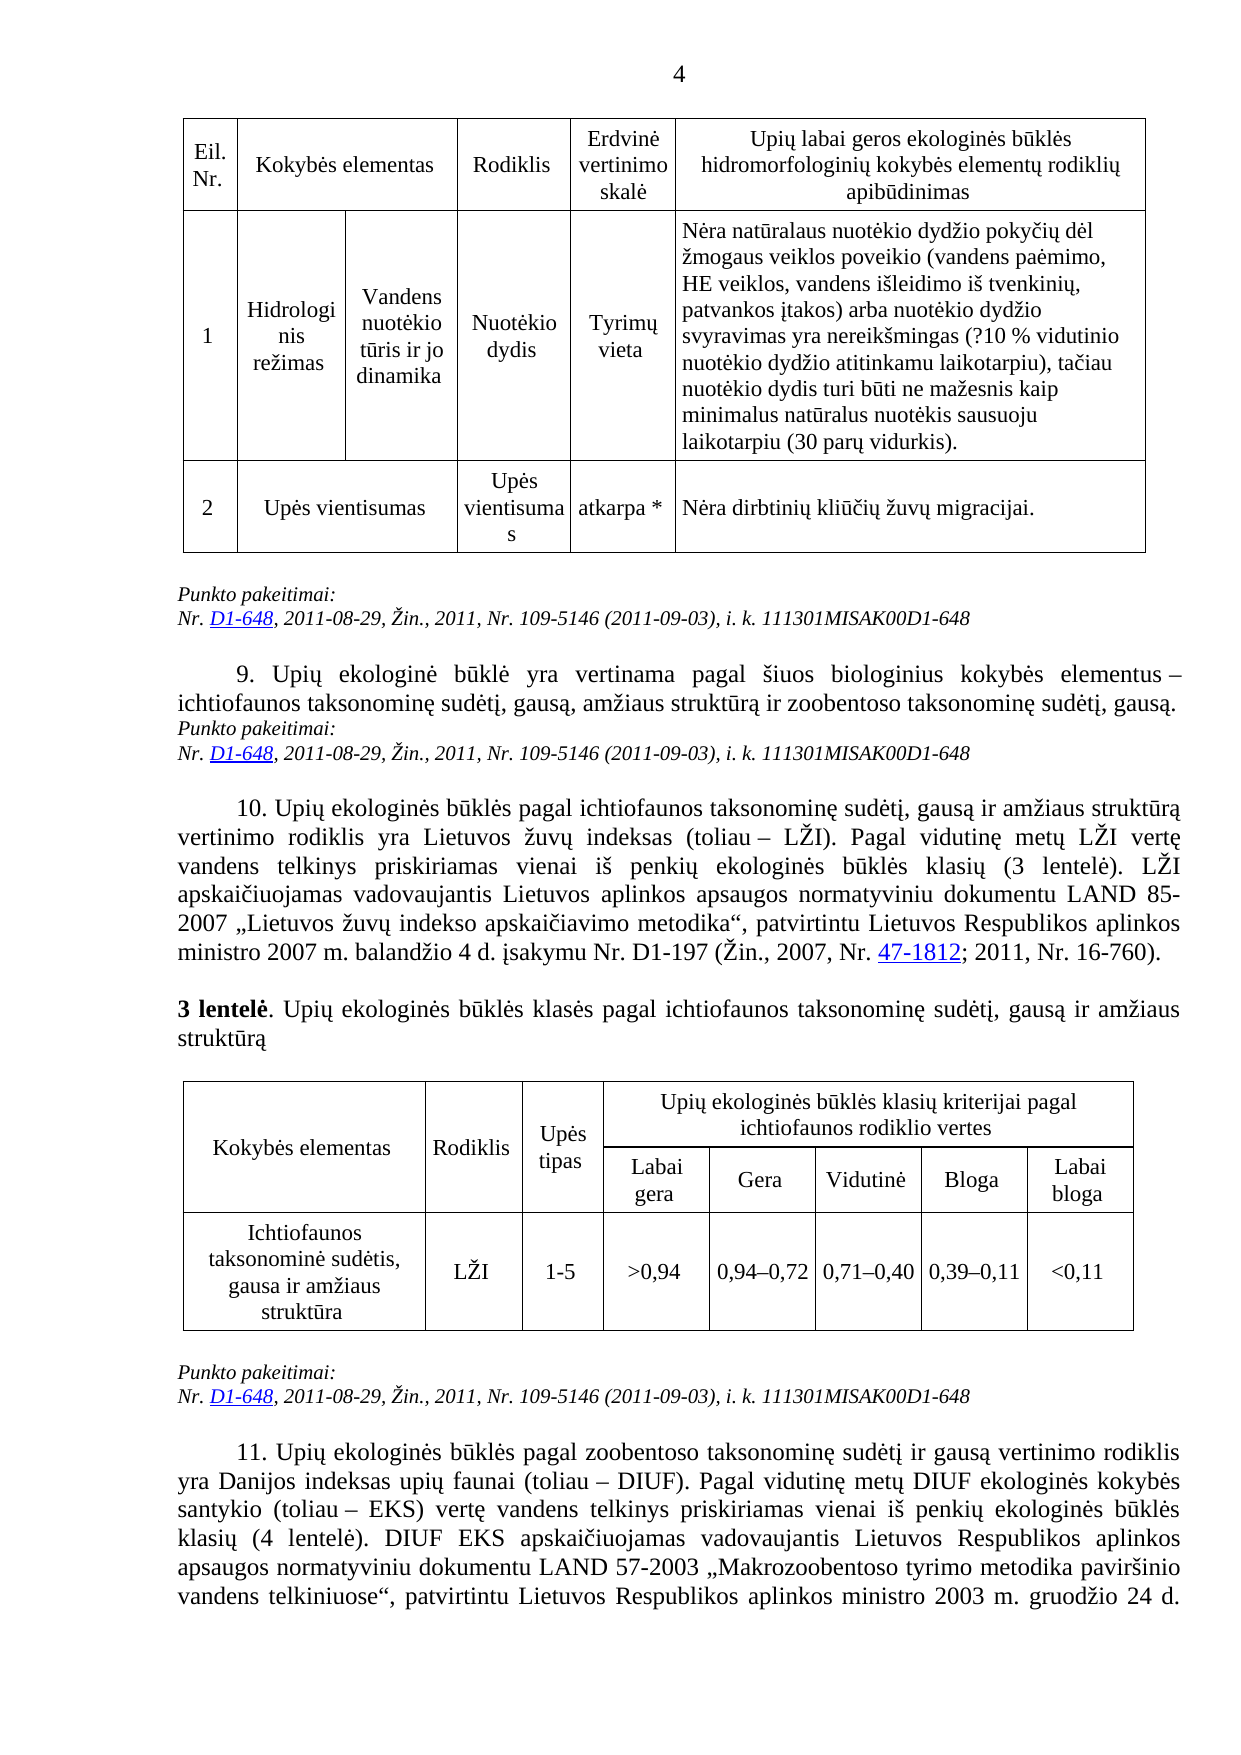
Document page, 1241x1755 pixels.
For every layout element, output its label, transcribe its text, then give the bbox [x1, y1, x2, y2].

table_header Rodiklis [458, 119, 570, 210]
table_header Upės tipas [523, 1082, 603, 1212]
table_cell Hidrologinis režimas [238, 211, 345, 460]
text Nr. D1-648, 2011-08-29, Žin., 2011, Nr. 109-5146 (2011-09-03), i. k. 111301MISAK00D1-648 [177, 1384, 1181, 1408]
table_cell Upės vientisumas [458, 461, 570, 552]
text 11. Upių ekologinės būklės pagal zoobentoso taksonominę sudėtį ir gausą vertinimo rodiklis yra Danijos indeksas upių faunai (toliau – DIUF). Pagal vidutinę metų DIUF ekologinės kokybės santykio (toliau – EKS) vertę vandens telkinys priskiriamas vienai iš penkių ekologinės būklės klasių (4 lentelė). DIUF EKS apskaičiuojamas vadovaujantis Lietuvos Respublikos aplinkos apsaugos normatyviniu dokumentu LAND 57-2003 „Makrozoobentoso tyrimo metodika paviršinio vandens telkiniuose“, patvirtintu Lietuvos Respublikos aplinkos ministro 2003 m. gruodžio 24 d. [177, 1437, 1181, 1609]
table_header Kokybės elementas [238, 119, 457, 210]
table_cell 0,71–0,40 [816, 1213, 921, 1330]
table_cell Nuotėkio dydis [458, 211, 570, 460]
table_cell 2 [184, 461, 237, 552]
table_cell 0,39–0,11 [922, 1213, 1027, 1330]
table_cell Bloga [922, 1148, 1027, 1212]
table_header Upių labai geros ekologinės būklės hidromorfologinių kokybės elementų rodiklių apibūdinimas [676, 119, 1145, 210]
table_cell Vidutinė [816, 1148, 921, 1212]
table_header Rodiklis [426, 1082, 522, 1212]
table_cell 1 [184, 211, 237, 460]
table_cell Upės vientisumas [238, 461, 457, 552]
text Nr. D1-648, 2011-08-29, Žin., 2011, Nr. 109-5146 (2011-09-03), i. k. 111301MISAK00D1-648 [177, 740, 1181, 764]
table_header Upių ekologinės būklės klasių kriterijai pagal ichtiofaunos rodiklio vertes [604, 1082, 1133, 1146]
text 9. Upių ekologinė būklė yra vertinama pagal šiuos biologinius kokybės elementus – ichtiofaunos taksonominę sudėtį, gausą, amžiaus struktūrą ir zoobentoso taksonominę sudėtį, gausą. [177, 659, 1181, 716]
table_cell atkarpa * [571, 461, 675, 552]
table_cell <0,11 [1028, 1213, 1133, 1330]
table_cell Nėra natūralaus nuotėkio dydžio pokyčių dėl žmogaus veiklos poveikio (vandens paėmimo, HE veiklos, vandens išleidimo iš tvenkinių, patvankos įtakos) arba nuotėkio dydžio svyravimas yra nereikšmingas (?<=10 % vidutinio nuotėkio dydžio atitinkamu laikotarpiu), tačiau nuotėkio dydis turi būti ne mažesnis kaip minimalus natūralus nuotėkis sausuoju laikotarpiu (30 parų vidurkis). [676, 211, 1145, 460]
text Nr. D1-648, 2011-08-29, Žin., 2011, Nr. 109-5146 (2011-09-03), i. k. 111301MISAK00D1-648 [177, 606, 1181, 630]
text Punkto pakeitimai: [177, 582, 1181, 606]
table_cell 1-5 [523, 1213, 603, 1330]
table_cell tyrimų vieta [571, 211, 675, 460]
table_cell 0,94–0,72 [710, 1213, 815, 1330]
table_cell Vandens nuotėkio tūris ir jo dinamika [346, 211, 457, 460]
table_cell Labai gera [604, 1148, 709, 1212]
table_header Erdvinė vertinimo skalė [571, 119, 675, 210]
table_header Eil. Nr. [184, 119, 237, 210]
text Punkto pakeitimai: [177, 716, 1181, 740]
table_cell >0,94 [604, 1213, 709, 1330]
table_cell LŽI [426, 1213, 522, 1330]
text Punkto pakeitimai: [177, 1360, 1181, 1384]
table_header Kokybės elementas [184, 1082, 425, 1212]
text 3 lentelė. Upių ekologinės būklės klasės pagal ichtiofaunos taksonominę sudėtį, gausą ir amžiaus struktūrą [177, 994, 1181, 1052]
table_cell Nėra dirbtinių kliūčių žuvų migracijai. [676, 461, 1145, 552]
table_cell Ichtiofaunos taksonominė sudėtis, gausa ir amžiaus struktūra [184, 1213, 425, 1330]
table_cell Labai bloga [1028, 1148, 1133, 1212]
table_cell Gera [710, 1148, 815, 1212]
text 10. Upių ekologinės būklės pagal ichtiofaunos taksonominę sudėtį, gausą ir amžiaus struktūrą vertinimo rodiklis yra Lietuvos žuvų indeksas (toliau – LŽI). Pagal vidutinę metų LŽI vertę vandens telkinys priskiriamas vienai iš penkių ekologinės būklės klasių (3 lentelė). LŽI apskaičiuojamas vadovaujantis Lietuvos aplinkos apsaugos normatyviniu dokumentu LAND 85-2007 „Lietuvos žuvų indekso apskaičiavimo metodika“, patvirtintu Lietuvos Respublikos aplinkos ministro 2007 m. balandžio 4 d. įsakymu Nr. D1-197 (Žin., 2007, Nr. 47-1812; 2011, Nr. 16-760). [177, 793, 1181, 966]
